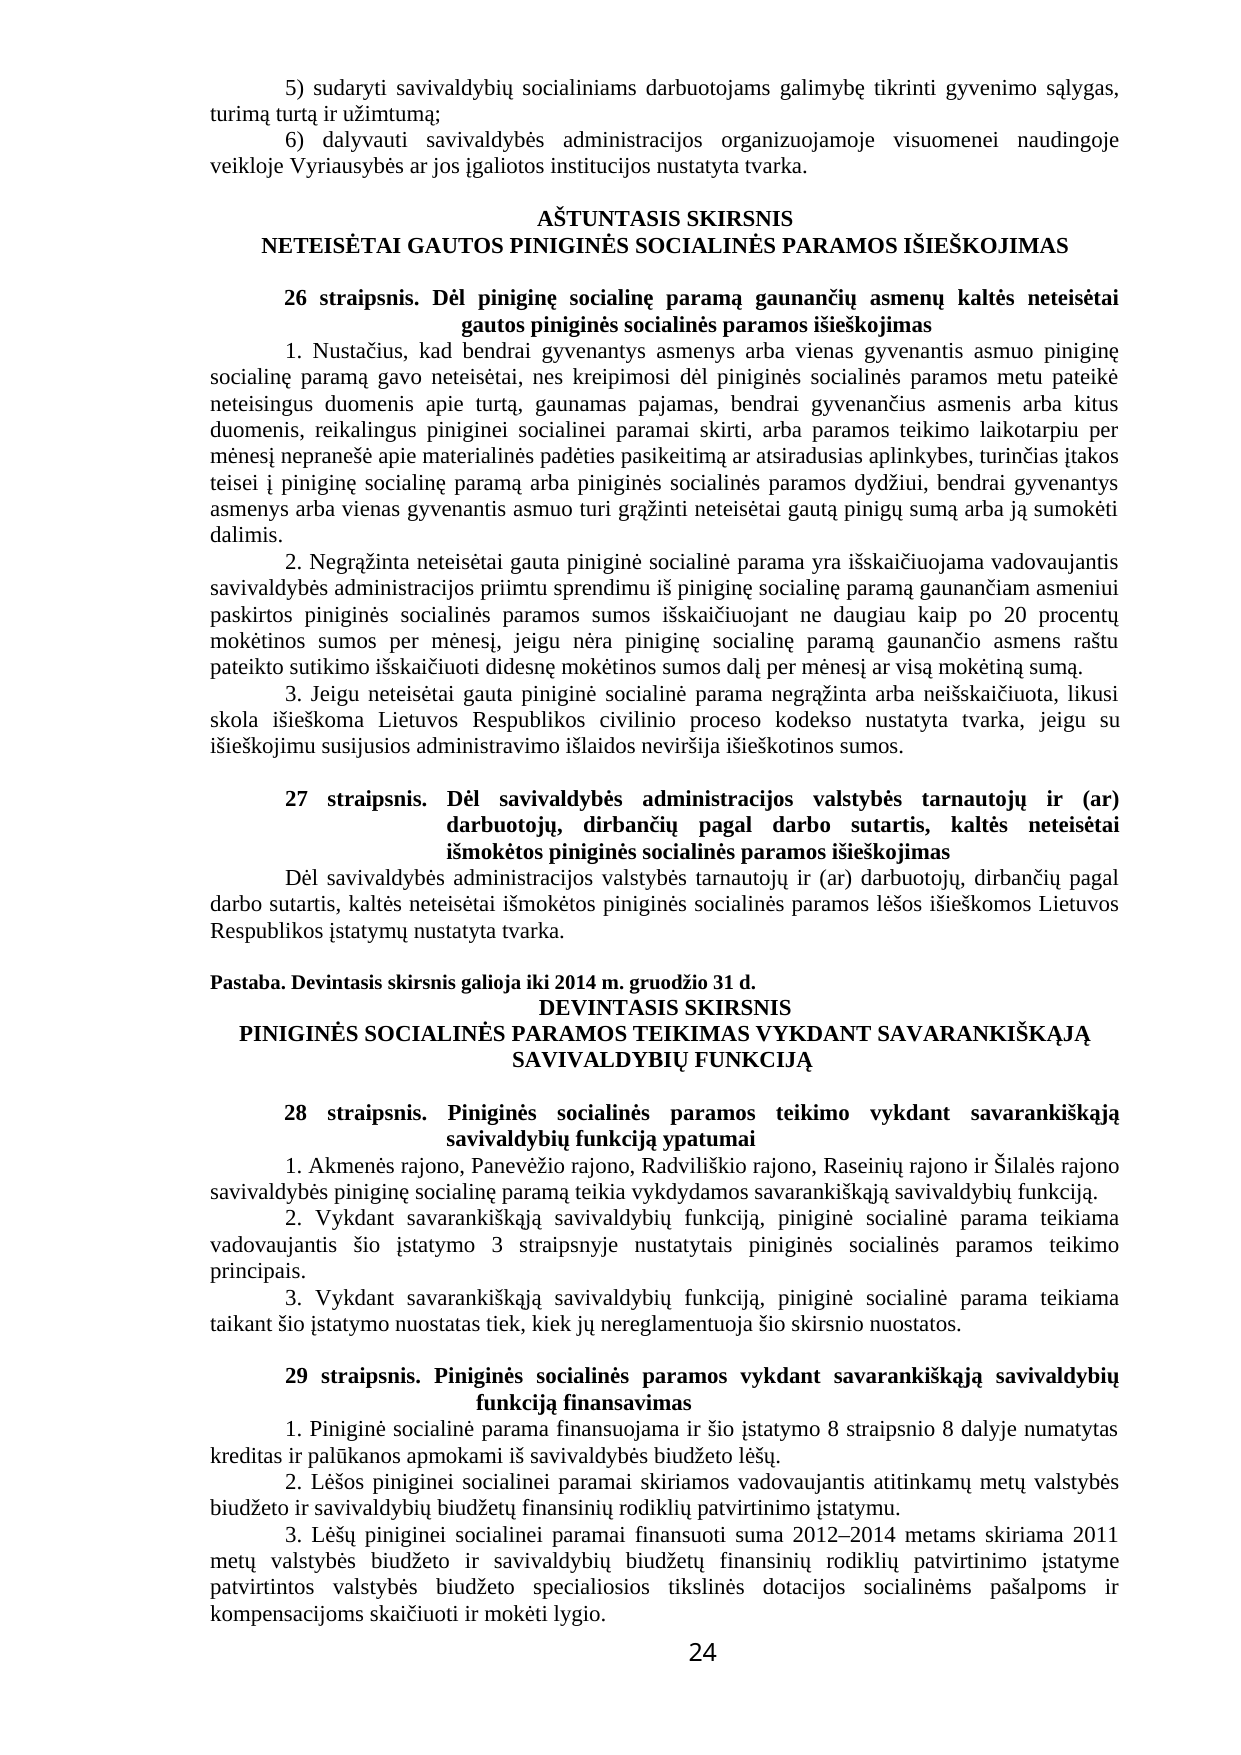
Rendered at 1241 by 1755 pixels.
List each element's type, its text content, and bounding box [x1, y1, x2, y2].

text 2. Negrąžinta neteisėtai gauta piniginė socialinė parama yra išskaičiuojama vadovaujantis savivaldybės administracijos priimtu sprendimu iš piniginę socialinę paramą gaunančiam asmeniui paskirtos piniginės socialinės paramos sumos išskaičiuojant ne daugiau kaip po 20 procentų mokėtinos sumos per mėnesį, jeigu nėra piniginę socialinę paramą gaunančio asmens raštu pateikto sutikimo išskaičiuoti didesnę mokėtinos sumos dalį per mėnesį ar visą mokėtiną sumą. [210, 548, 1120, 680]
text 28 straipsnis. Piniginės socialinės paramos teikimo vykdant savarankiškąją savivaldybių funkciją ypatumai [284, 1099, 1120, 1152]
text 29 straipsnis. Piniginės socialinės paramos vykdant savarankiškąją savivaldybių funkciją finansavimas [285, 1363, 1120, 1415]
text 1. Akmenės rajono, Panevėžio rajono, Radviliškio rajono, Raseinių rajono ir Šilalės rajono savivaldybės piniginę socialinę paramą teikia vykdydamos savarankiškąją savivaldybių funkciją. [210, 1152, 1120, 1204]
text 27 straipsnis. Dėl savivaldybės administracijos valstybės tarnautojų ir (ar) darbuotojų, dirbančių pagal darbo sutartis, kaltės neteisėtai išmokėtos piniginės socialinės paramos išieškojimas [285, 785, 1120, 864]
text AŠTUNTASIS SKIRSNIS [210, 205, 1120, 232]
text 3. Lėšų piniginei socialinei paramai finansuoti suma 2012–2014 metams skiriama 2011 metų valstybės biudžeto ir savivaldybių biudžetų finansinių rodiklių patvirtinimo įstatyme patvirtintos valstybės biudžeto specialiosios tikslinės dotacijos socialinėms pašalpoms ir kompensacijoms skaičiuoti ir mokėti lygio. [210, 1521, 1120, 1626]
text 5) sudaryti savivaldybių socialiniams darbuotojams galimybę tikrinti gyvenimo sąlygas, turimą turtą ir užimtumą; [210, 73, 1120, 126]
text 3. Vykdant savarankiškąją savivaldybių funkciją, piniginė socialinė parama teikiama taikant šio įstatymo nuostatas tiek, kiek jų nereglamentuoja šio skirsnio nuostatos. [210, 1283, 1120, 1336]
text 3. Jeigu neteisėtai gauta piniginė socialinė parama negrąžinta arba neišskaičiuota, likusi skola išieškoma Lietuvos Respublikos civilinio proceso kodekso nustatyta tvarka, jeigu su išieškojimu susijusios administravimo išlaidos neviršija išieškotinos sumos. [210, 680, 1120, 759]
text 1. Piniginė socialinė parama finansuojama ir šio įstatymo 8 straipsnio 8 dalyje numatytas kreditas ir palūkanos apmokami iš savivaldybės biudžeto lėšų. [210, 1415, 1120, 1468]
text 6) dalyvauti savivaldybės administracijos organizuojamoje visuomenei naudingoje veikloje Vyriausybės ar jos įgaliotos institucijos nustatyta tvarka. [210, 126, 1120, 179]
text 2. Vykdant savarankiškąją savivaldybių funkciją, piniginė socialinė parama teikiama vadovaujantis šio įstatymo 3 straipsnyje nustatytais piniginės socialinės paramos teikimo principais. [210, 1204, 1120, 1283]
text PINIGINĖS SOCIALINĖS PARAMOS TEIKIMAS VYKDANT SAVARANKIŠKĄJĄ SAVIVALDYBIŲ FUNKCIJĄ [210, 1020, 1120, 1073]
text 1. Nustačius, kad bendrai gyvenantys asmenys arba vienas gyvenantis asmuo piniginę socialinę paramą gavo neteisėtai, nes kreipimosi dėl piniginės socialinės paramos metu pateikė neteisingus duomenis apie turtą, gaunamas pajamas, bendrai gyvenančius asmenis arba kitus duomenis, reikalingus piniginei socialinei paramai skirti, arba paramos teikimo laikotarpiu per mėnesį nepranešė apie materialinės padėties pasikeitimą ar atsiradusias aplinkybes, turinčias įtakos teisei į piniginę socialinę paramą arba piniginės socialinės paramos dydžiui, bendrai gyvenantys asmenys arba vienas gyvenantis asmuo turi grąžinti neteisėtai gautą pinigų sumą arba ją sumokėti dalimis. [210, 337, 1120, 548]
text Pastaba. Devintasis skirsnis galioja iki 2014 m. gruodžio 31 d. [210, 969, 1120, 994]
text NETEISĖTAI GAUTOS PINIGINĖS SOCIALINĖS PARAMOS IŠIEŠKOJIMAS [210, 232, 1120, 258]
text 2. Lėšos piniginei socialinei paramai skiriamos vadovaujantis atitinkamų metų valstybės biudžeto ir savivaldybių biudžetų finansinių rodiklių patvirtinimo įstatymu. [210, 1468, 1120, 1521]
text DEVINTASIS SKIRSNIS [210, 994, 1120, 1020]
text 26 straipsnis. Dėl piniginę socialinę paramą gaunančių asmenų kaltės neteisėtai gautos piniginės socialinės paramos išieškojimas [284, 284, 1120, 337]
text Dėl savivaldybės administracijos valstybės tarnautojų ir (ar) darbuotojų, dirbančių pagal darbo sutartis, kaltės neteisėtai išmokėtos piniginės socialinės paramos lėšos išieškomos Lietuvos Respublikos įstatymų nustatyta tvarka. [210, 864, 1120, 943]
